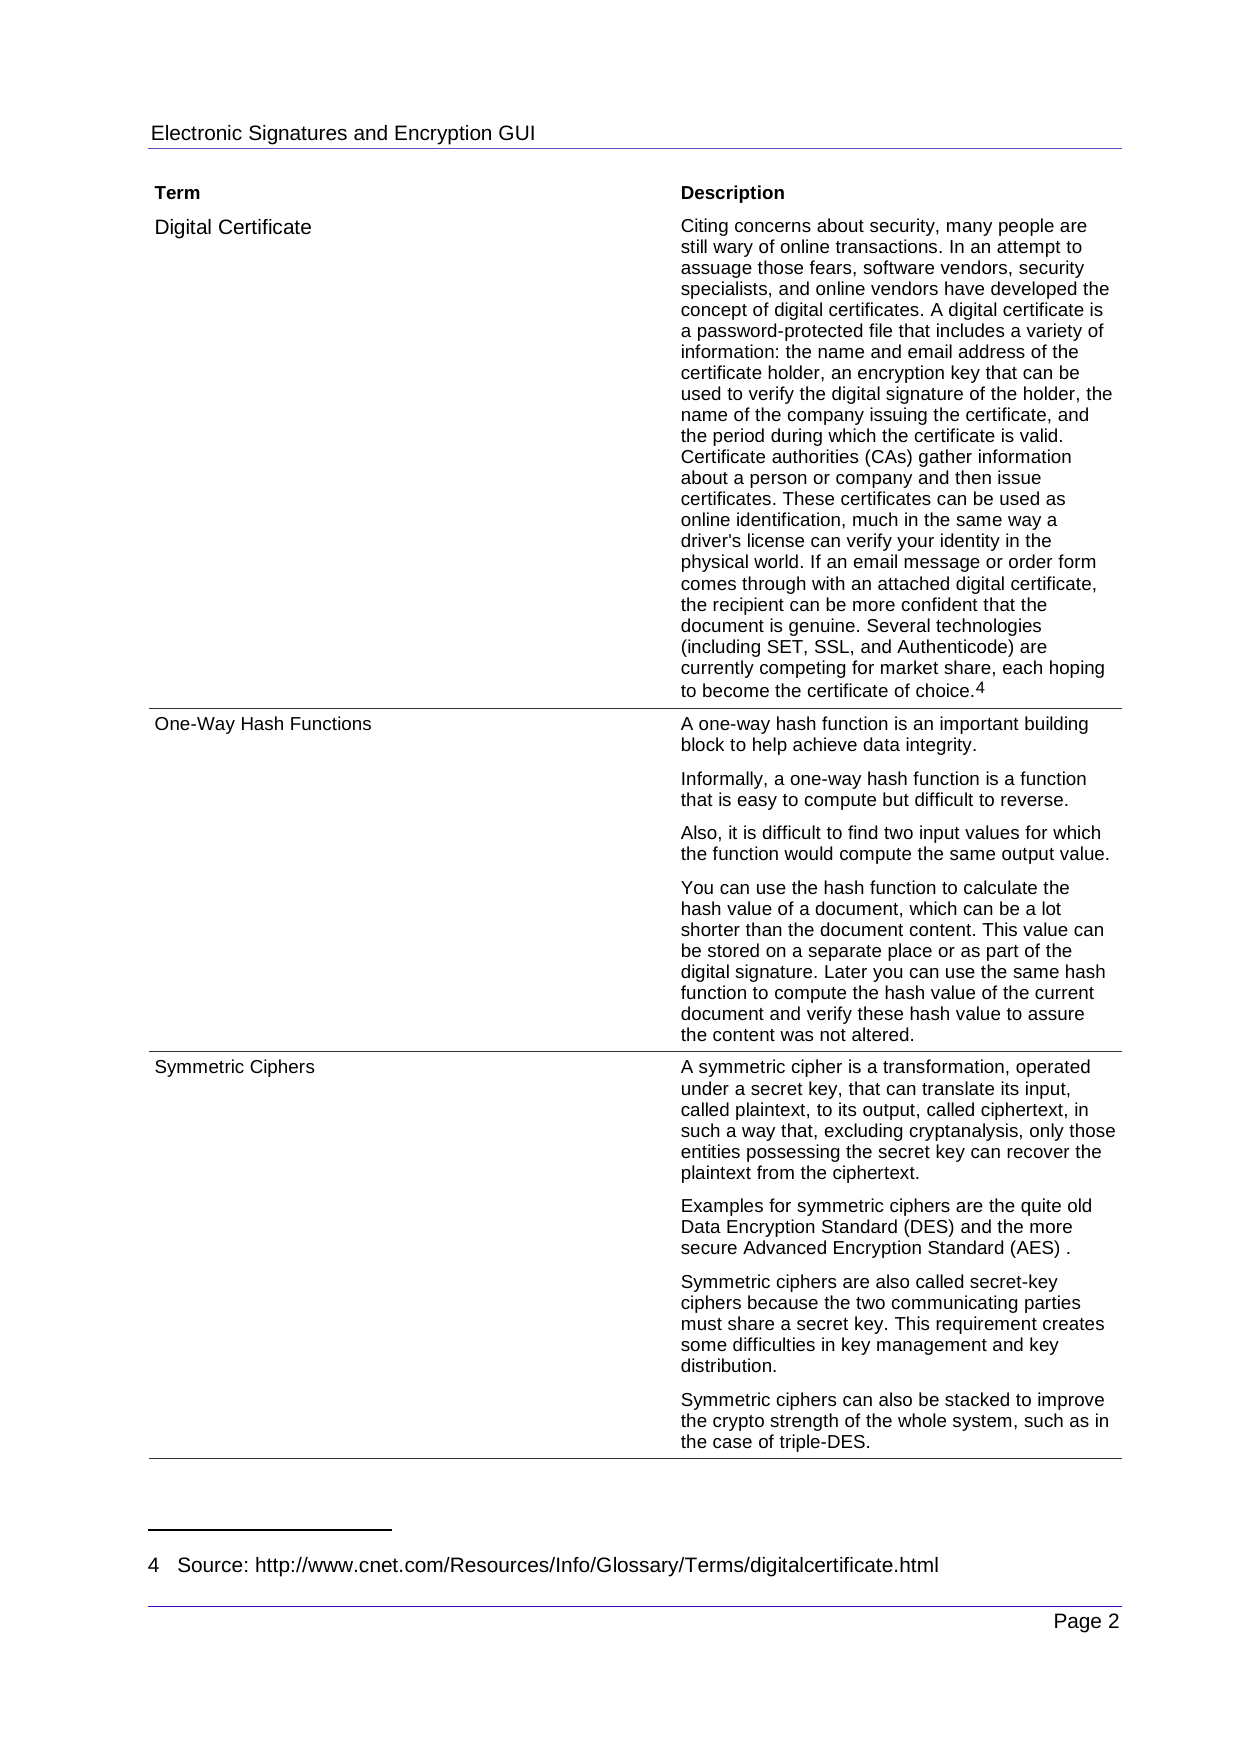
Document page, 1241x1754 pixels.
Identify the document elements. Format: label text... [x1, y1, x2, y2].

table_cell A one-way hash function is an important building block to help achieve data integrity. Informally, a one-way hash function is a function that is easy to compute but difficult to reverse. Also, it is difficult to find two input values for which the function would compute the same output value. You can use the hash function to calculate the hash value of a document, which can be a lot shorter than the document content. This value can be stored on a separate place or as part of the digital signature. Later you can use the same hash function to compute the hash value of the current document and verify these hash value to assure the content was not altered. [675, 709, 1122, 1051]
table_cell A symmetric cipher is a transformation, operated under a secret key, that can translate its input, called plaintext, to its output, called ciphertext, in such a way that, excluding cryptanalysis, only those entities possessing the secret key can recover the plaintext from the ciphertext. Examples for symmetric ciphers are the quite old Data Encryption Standard (DES) and the more secure Advanced Encryption Standard (AES) . Symmetric ciphers are also called secret-key ciphers because the two communicating parties must share a secret key. This requirement creates some difficulties in key management and key distribution. Symmetric ciphers can also be stacked to improve the crypto strength of the whole system, such as in the case of triple-DES. [675, 1052, 1122, 1458]
table_cell Citing concerns about security, many people are still wary of online transactions. In an attempt to assuage those fears, software vendors, security specialists, and online vendors have developed the concept of digital certificates. A digital certificate is a password-protected file that includes a variety of information: the name and email address of the certificate holder, an encryption key that can be used to verify the digital signature of the holder, the name of the company issuing the certificate, and the period during which the certificate is valid. Certificate authorities (CAs) gather information about a person or company and then issue certificates. These certificates can be used as online identification, much in the same way a driver's license can verify your identity in the physical world. If an email message or order form comes through with an attached digital certificate, the recipient can be more confident that the document is genuine. Several technologies (including SET, SSL, and Authenticode) are currently competing for market share, each hoping to become the certificate of choice. [675, 210, 1122, 708]
table_header Description [675, 177, 1122, 209]
table_cell Symmetric Ciphers [149, 1052, 675, 1458]
table_header Term [149, 177, 675, 209]
table_cell One-Way Hash Functions [149, 709, 675, 1051]
table_cell Digital Certificate [149, 210, 675, 708]
